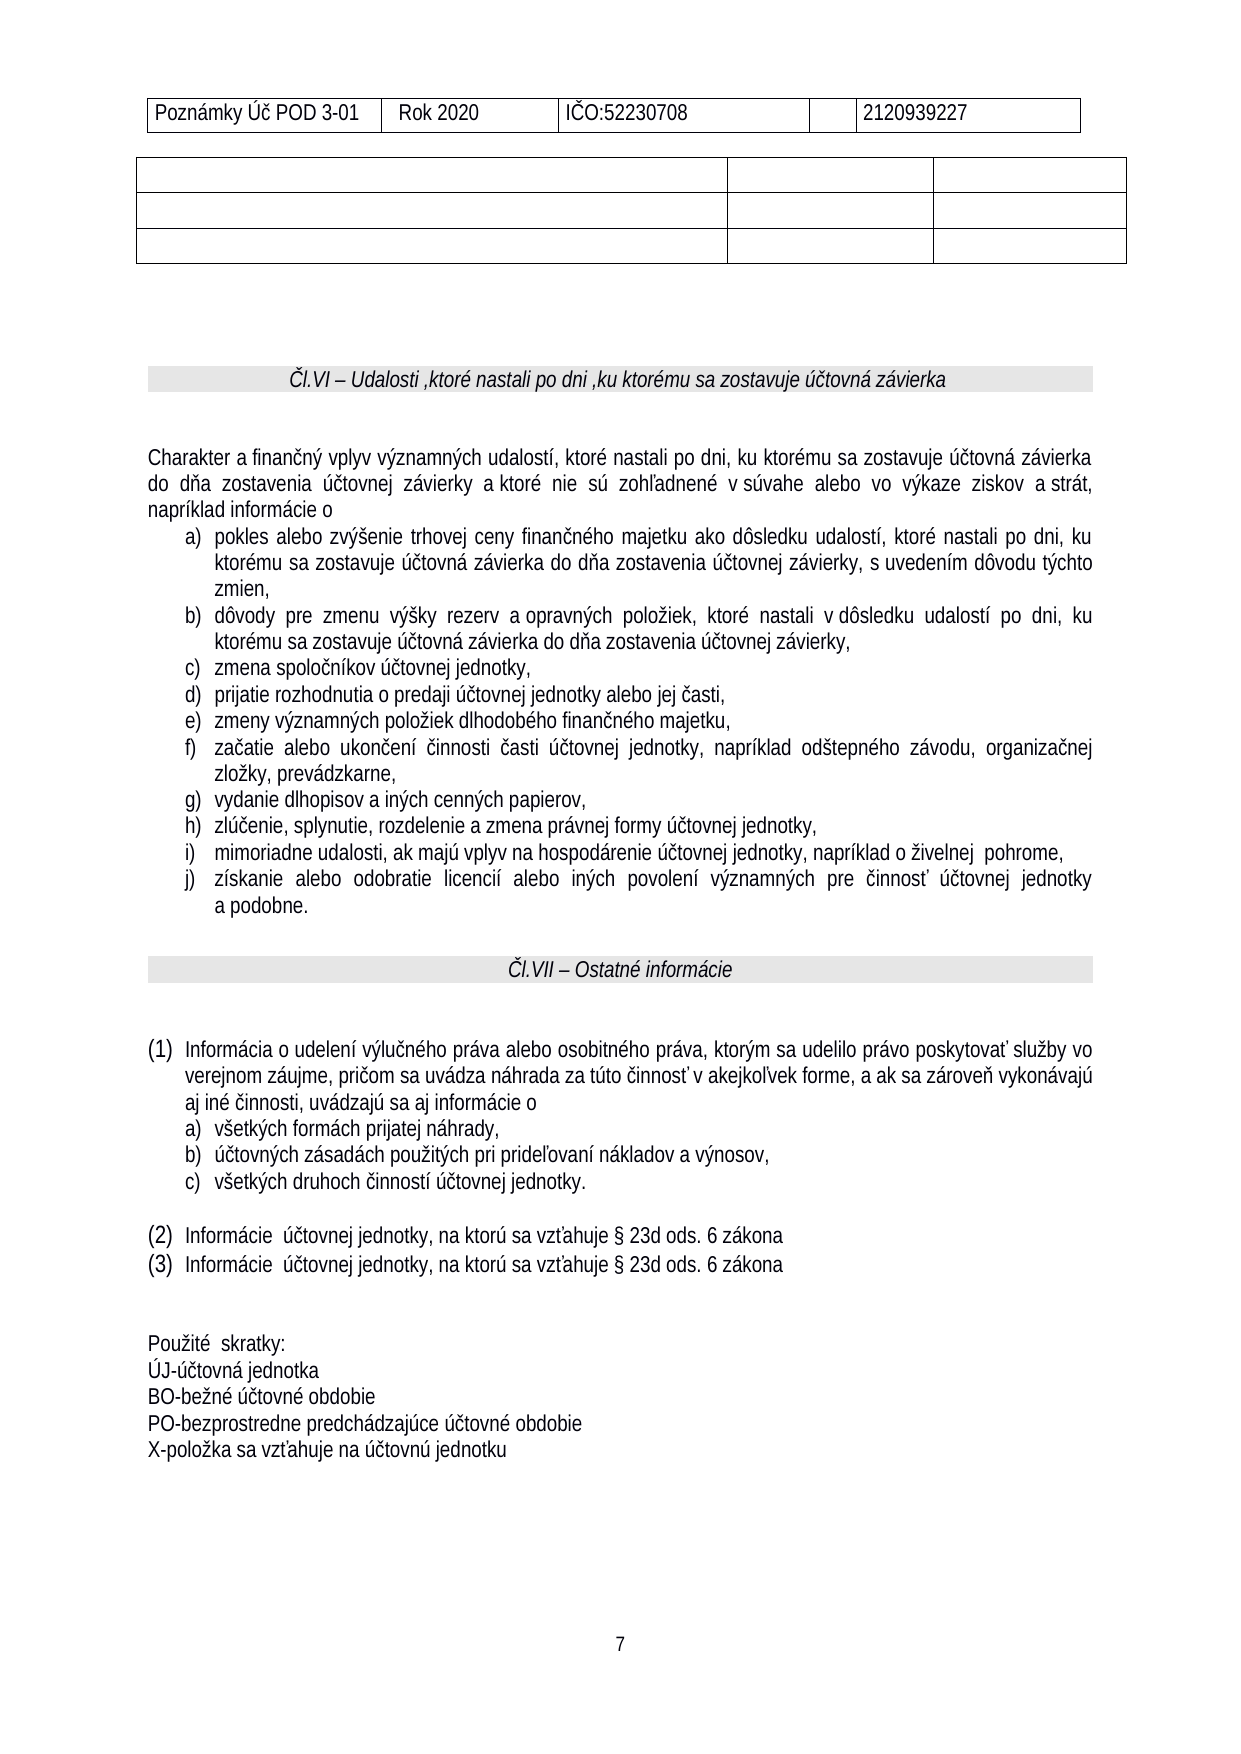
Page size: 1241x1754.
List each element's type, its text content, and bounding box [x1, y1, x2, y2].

list zlúčenie, splynutie, rozdelenie a zmena právnej formy účtovnej jednotky, [185, 812, 1093, 839]
list Informácia o udelení výlučného práva alebo osobitného práva, ktorým sa udelilo právo poskytovať služby vo verejnom záujme, pričom sa uvádza náhrada za túto činnosť v akejkoľvek forme, a ak sa zároveň vykonávajú aj iné činnosti, uvádzajú sa aj informácie o [148, 1034, 1093, 1115]
text Čl.VII – Ostatné informácie [148, 956, 1093, 983]
text Čl.VI – Udalosti ,ktoré nastali po dni ,ku ktorému sa zostavuje účtovná závierka [148, 366, 1093, 392]
text PO-bezprostredne predchádzajúce účtovné obdobie [148, 1409, 1093, 1436]
list zmena spoločníkov účtovnej jednotky, [185, 654, 1093, 681]
list získanie alebo odobratie licencií alebo iných povolení významných pre činnosť účtovnej jednotky a podobne. [185, 865, 1093, 918]
table_cell [934, 229, 1126, 263]
table_cell [934, 193, 1126, 228]
list vydanie dlhopisov a iných cenných papierov, [185, 786, 1093, 812]
list účtovných zásadách použitých pri prideľovaní nákladov a výnosov, [185, 1141, 1093, 1168]
text X-položka sa vzťahuje na účtovnú jednotku [148, 1436, 1093, 1462]
list všetkých druhoch činností účtovnej jednotky. [185, 1168, 1093, 1194]
table_cell [137, 229, 727, 263]
list Informácie účtovnej jednotky, na ktorú sa vzťahuje § 23d ods. 6 zákona [148, 1220, 1093, 1249]
list mimoriadne udalosti, ak majú vplyv na hospodárenie účtovnej jednotky, napríklad o živelnej pohrome, [185, 839, 1093, 865]
list dôvody pre zmenu výšky rezerv a opravných položiek, ktoré nastali v dôsledku udalostí po dni, ku ktorému sa zostavuje účtovná závierka do dňa zostavenia účtovnej závierky, [185, 602, 1093, 654]
list všetkých formách prijatej náhrady, [185, 1115, 1093, 1141]
list pokles alebo zvýšenie trhovej ceny finančného majetku ako dôsledku udalostí, ktoré nastali po dni, ku ktorému sa zostavuje účtovná závierka do dňa zostavenia účtovnej závierky, s uvedením dôvodu týchto zmien, [185, 523, 1093, 602]
table_cell [137, 193, 727, 228]
list začatie alebo ukončení činnosti časti účtovnej jednotky, napríklad odštepného závodu, organizačnej zložky, prevádzkarne, [185, 733, 1093, 786]
table_cell [934, 158, 1126, 192]
text Použité skratky: [148, 1330, 1093, 1357]
table_cell [728, 193, 933, 228]
list Charakter a finančný vplyv významných udalostí, ktoré nastali po dni, ku ktorému sa zostavuje účtovná závierka do dňa zostavenia účtovnej závierky a ktoré nie sú zohľadnené v súvahe alebo vo výkaze ziskov a strát, napríklad informácie o [148, 443, 1093, 523]
text BO-bežné účtovné obdobie [148, 1383, 1093, 1409]
list Informácie účtovnej jednotky, na ktorú sa vzťahuje § 23d ods. 6 zákona [148, 1249, 1093, 1278]
table_cell [728, 158, 933, 192]
list zmeny významných položiek dlhodobého finančného majetku, [185, 707, 1093, 733]
table_cell [137, 158, 727, 192]
list prijatie rozhodnutia o predaji účtovnej jednotky alebo jej časti, [185, 681, 1093, 707]
text ÚJ-účtovná jednotka [148, 1357, 1093, 1383]
table_cell [728, 229, 933, 263]
